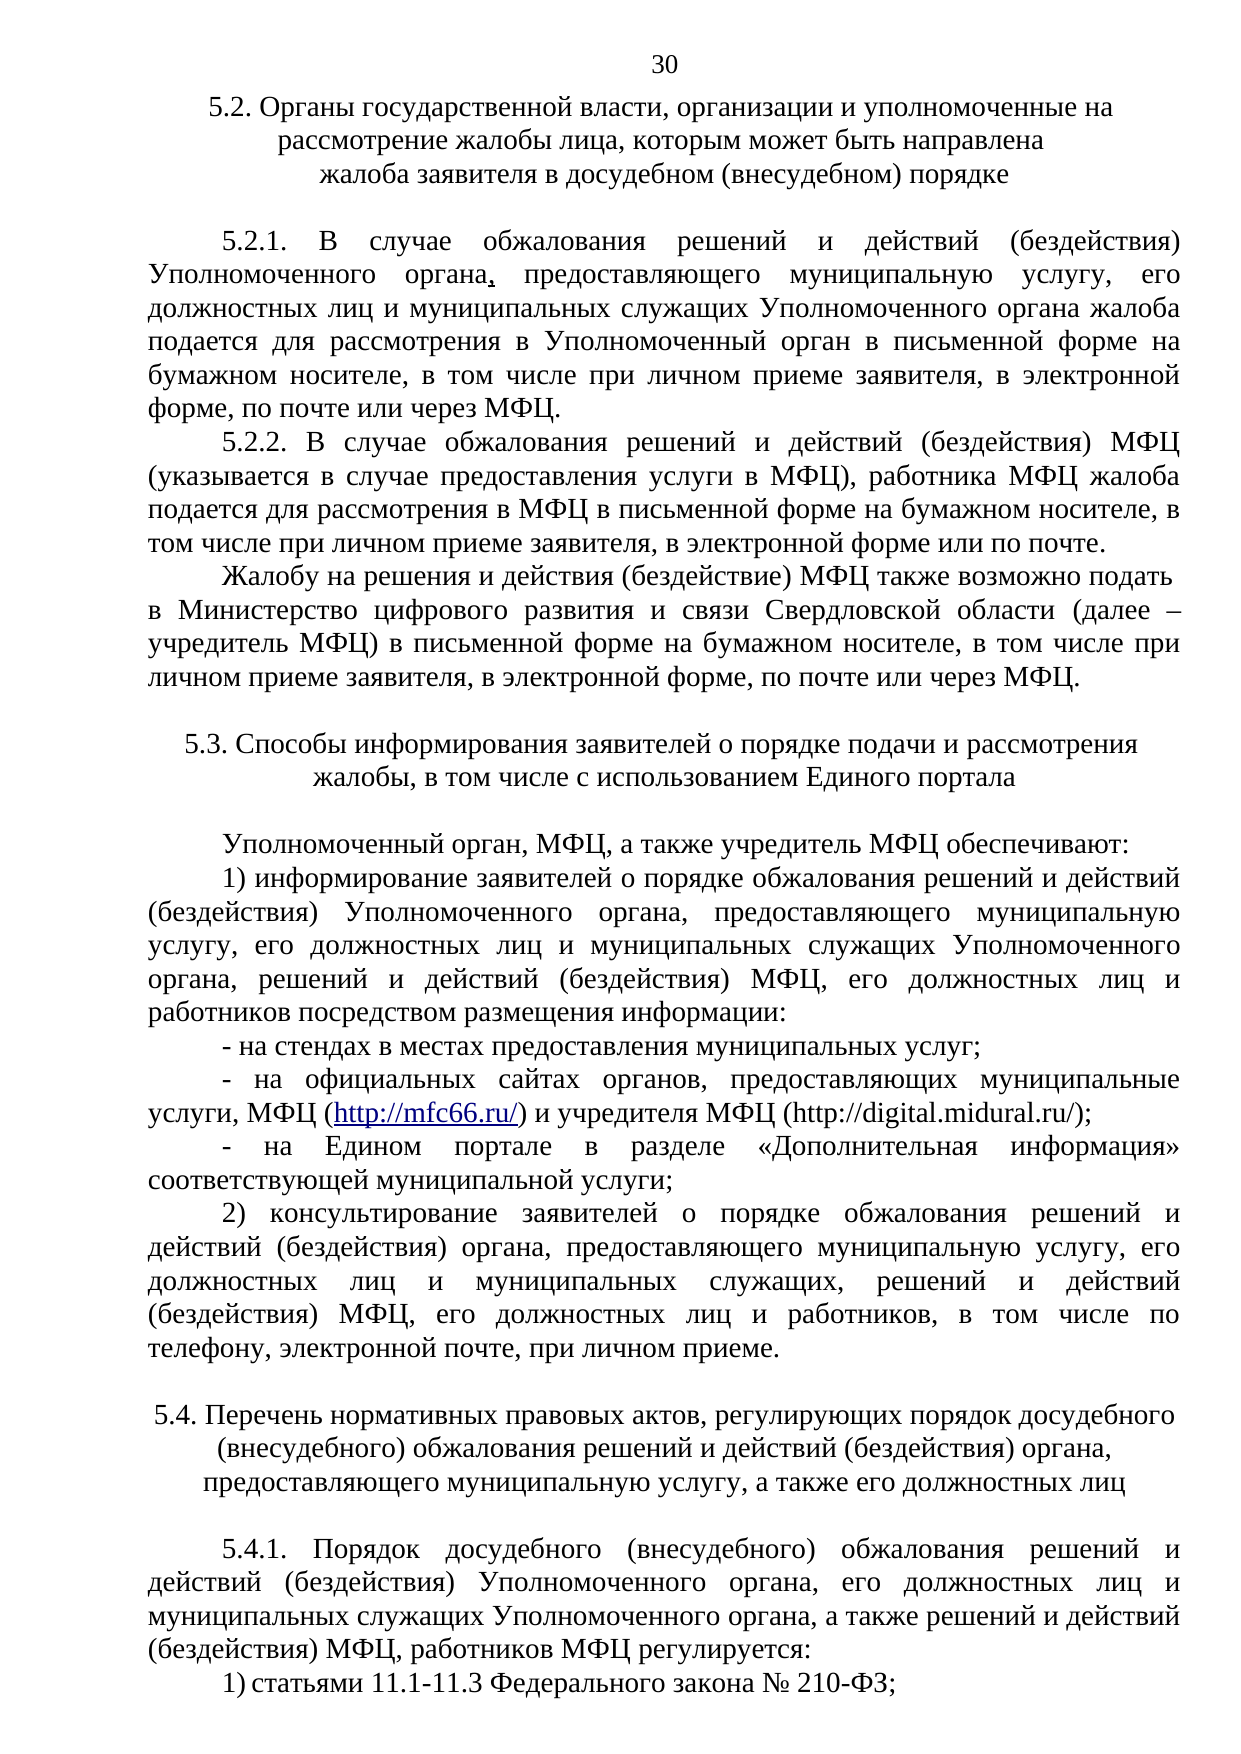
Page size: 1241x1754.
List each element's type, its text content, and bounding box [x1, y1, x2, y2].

text - на Едином портале в разделе «Дополнительная информация» соответствующей муниципальной услуги; [148, 1128, 1181, 1196]
text - на официальных сайтах органов, предоставляющих муниципальные услуги, МФЦ (http://mfc66.ru/) и учредителя МФЦ (http://digital.midural.ru/); [148, 1061, 1181, 1128]
text Жалобу на решения и действия (бездействие) МФЦ также возможно подать в Министерство цифрового развития и связи Свердловской области (далее – учредитель МФЦ) в письменной форме на бумажном носителе, в том числе при личном приеме заявителя, в электронной форме, по почте или через МФЦ. [148, 558, 1181, 692]
text - на стендах в местах предоставления муниципальных услуг; [148, 1028, 1181, 1061]
text 5.2.2. В случае обжалования решений и действий (бездействия) МФЦ (указывается в случае предоставления услуги в МФЦ), работника МФЦ жалоба подается для рассмотрения в МФЦ в письменной форме на бумажном носителе, в том числе при личном приеме заявителя, в электронной форме или по почте. [148, 424, 1181, 558]
text 2) консультирование заявителей о порядке обжалования решений и действий (бездействия) органа, предоставляющего муниципальную услугу, его должностных лиц и муниципальных служащих, решений и действий (бездействия) МФЦ, его должностных лиц и работников, в том числе по телефону, электронной почте, при личном приеме. [148, 1196, 1181, 1363]
text 5.4.1. Порядок досудебного (внесудебного) обжалования решений и действий (бездействия) Уполномоченного органа, его должностных лиц и муниципальных служащих Уполномоченного органа, а также решений и действий (бездействия) МФЦ, работников МФЦ регулируется: [148, 1531, 1181, 1665]
text 5.3. Способы информирования заявителей о порядке подачи и рассмотрения [148, 726, 1181, 759]
text 1) информирование заявителей о порядке обжалования решений и действий (бездействия) Уполномоченного органа, предоставляющего муниципальную услугу, его должностных лиц и муниципальных служащих Уполномоченного органа, решений и действий (бездействия) МФЦ, его должностных лиц и работников посредством размещения информации: [148, 860, 1181, 1028]
text 5.2. Органы государственной власти, организации и уполномоченные на рассмотрение жалобы лица, которым может быть направлена жалоба заявителя в досудебном (внесудебном) порядке [148, 89, 1181, 189]
list статьями 11.1-11.3 Федерального закона № 210-ФЗ; [148, 1665, 1181, 1699]
text 5.4. Перечень нормативных правовых актов, регулирующих порядок досудебного (внесудебного) обжалования решений и действий (бездействия) органа, предоставляющего муниципальную услугу, а также его должностных лиц [148, 1397, 1181, 1497]
text 5.2.1. В случае обжалования решений и действий (бездействия) Уполномоченного органа, предоставляющего муниципальную услугу, его должностных лиц и муниципальных служащих Уполномоченного органа жалоба подается для рассмотрения в Уполномоченный орган в письменной форме на бумажном носителе, в том числе при личном приеме заявителя, в электронной форме, по почте или через МФЦ. [148, 223, 1181, 424]
text жалобы, в том числе с использованием Единого портала [148, 759, 1181, 793]
text Уполномоченный орган, МФЦ, а также учредитель МФЦ обеспечивают: [148, 827, 1181, 860]
